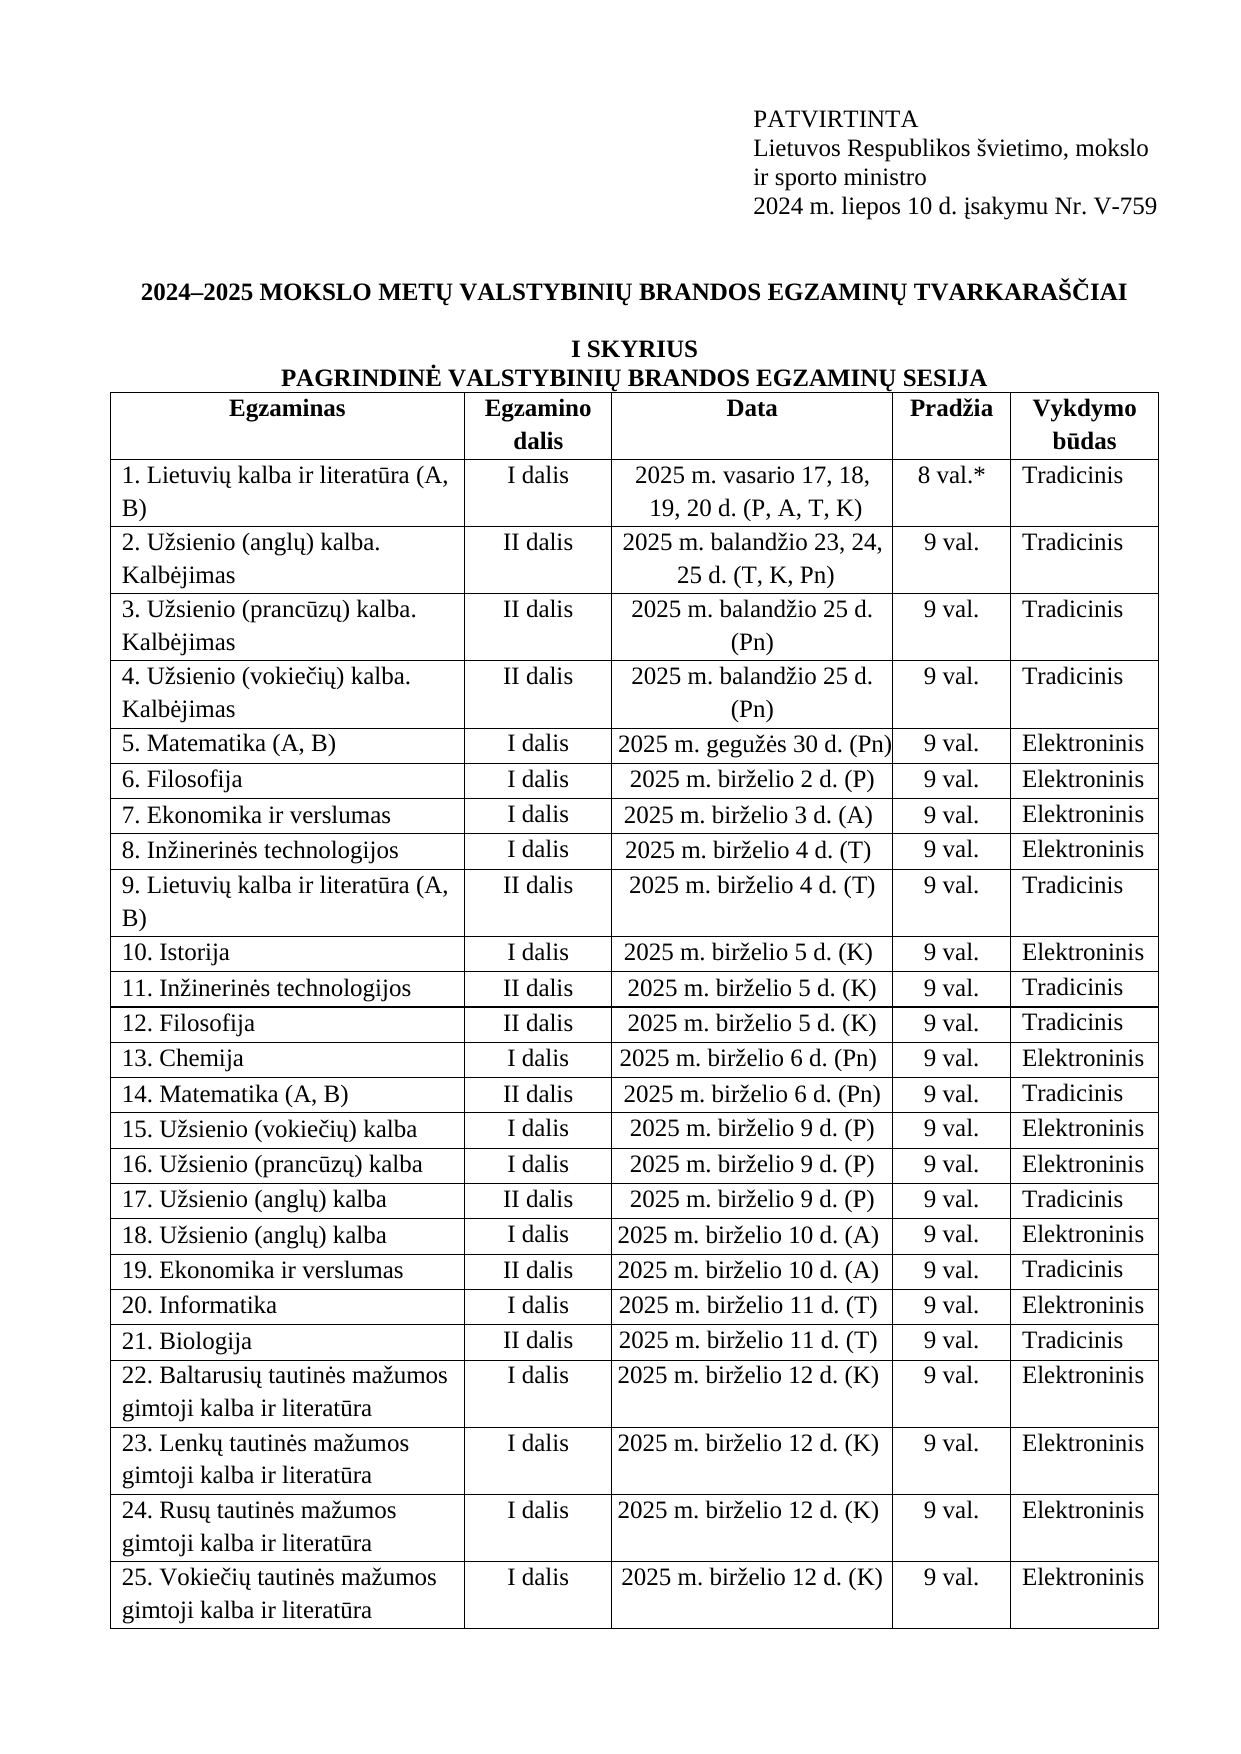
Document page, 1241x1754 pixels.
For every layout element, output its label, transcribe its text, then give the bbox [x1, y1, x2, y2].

table_cell 2. Užsienio (anglų) kalba. Kalbėjimas [111, 527, 464, 593]
table_cell Tradicinis [1011, 870, 1158, 936]
table_cell 15. Užsienio (vokiečių) kalba [111, 1113, 464, 1148]
table_cell 9 val. [893, 527, 1010, 593]
table_cell II dalis [465, 661, 611, 727]
table_cell Tradicinis [1011, 661, 1158, 727]
table_cell 9 val. [893, 1495, 1010, 1561]
table_cell Elektroninis [1011, 1495, 1158, 1561]
table_cell 9 val. [893, 764, 1010, 798]
table_header Vykdymo būdas [1011, 393, 1158, 459]
table_cell Elektroninis [1011, 1043, 1158, 1077]
table_cell I dalis [465, 1149, 611, 1183]
table_cell I dalis [465, 834, 611, 869]
table_cell Elektroninis [1011, 834, 1158, 869]
table_cell 13. Chemija [111, 1043, 464, 1077]
table_cell 2025 m. birželio 4 d. (T) [612, 834, 892, 869]
table_cell I dalis [465, 1043, 611, 1077]
table_cell 2025 m. balandžio 25 d. (Pn) [612, 661, 892, 727]
table_cell 22. Baltarusių tautinės mažumos gimtoji kalba ir literatūra [111, 1361, 464, 1427]
table_cell I dalis [465, 1219, 611, 1253]
table_cell I dalis [465, 937, 611, 971]
table_cell Elektroninis [1011, 1149, 1158, 1183]
table_cell 9 val. [893, 870, 1010, 936]
table_cell 2025 m. birželio 5 d. (K) [612, 1008, 892, 1042]
table_cell II dalis [465, 1255, 611, 1289]
table_cell 9 val. [893, 937, 1010, 971]
text 2024 m. liepos 10 d. įsakymu Nr. V-759 [103, 191, 1165, 219]
table_cell 8 val.* [893, 460, 1010, 526]
table_cell 2025 m. birželio 10 d. (A) [612, 1255, 892, 1289]
table_cell Tradicinis [1011, 460, 1158, 526]
table_cell 9 val. [893, 1325, 1010, 1359]
table_cell II dalis [465, 1078, 611, 1112]
table_cell 2025 m. birželio 6 d. (Pn) [612, 1078, 892, 1112]
table_cell 2025 m. birželio 9 d. (P) [612, 1149, 892, 1183]
table_cell 4. Užsienio (vokiečių) kalba. Kalbėjimas [111, 661, 464, 727]
table_cell 12. Filosofija [111, 1008, 464, 1042]
table_cell II dalis [465, 1008, 611, 1042]
table_cell 9 val. [893, 1184, 1010, 1218]
table_header Pradžia [893, 393, 1010, 459]
table_cell 2025 m. balandžio 25 d. (Pn) [612, 594, 892, 660]
table_cell 14. Matematika (A, B) [111, 1078, 464, 1112]
table_cell Tradicinis [1011, 1008, 1158, 1042]
table_cell 24. Rusų tautinės mažumos gimtoji kalba ir literatūra [111, 1495, 464, 1561]
table_cell I dalis [465, 1361, 611, 1427]
table_cell 7. Ekonomika ir verslumas [111, 799, 464, 833]
table_cell 2025 m. birželio 5 d. (K) [612, 972, 892, 1006]
table_cell I dalis [465, 1290, 611, 1324]
table_cell I dalis [465, 460, 611, 526]
table_cell 20. Informatika [111, 1290, 464, 1324]
table_cell 2025 m. birželio 12 d. (K) [612, 1495, 892, 1561]
table_cell 16. Užsienio (prancūzų) kalba [111, 1149, 464, 1183]
table_cell 23. Lenkų tautinės mažumos gimtoji kalba ir literatūra [111, 1428, 464, 1494]
table_cell Elektroninis [1011, 937, 1158, 971]
table_header Egzaminas [111, 393, 464, 459]
table_cell Elektroninis [1011, 1361, 1158, 1427]
table_cell 9 val. [893, 729, 1010, 763]
table_cell Elektroninis [1011, 729, 1158, 763]
table_cell I dalis [465, 1495, 611, 1561]
table_cell 18. Užsienio (anglų) kalba [111, 1219, 464, 1253]
table_cell II dalis [465, 1184, 611, 1218]
table_cell I dalis [465, 764, 611, 798]
table_cell Elektroninis [1011, 1562, 1158, 1628]
table_cell Elektroninis [1011, 799, 1158, 833]
table_cell Elektroninis [1011, 1290, 1158, 1324]
table_cell 9 val. [893, 1290, 1010, 1324]
table_cell Tradicinis [1011, 1078, 1158, 1112]
table_cell I dalis [465, 799, 611, 833]
table_cell II dalis [465, 870, 611, 936]
table_cell I dalis [465, 1113, 611, 1148]
table_cell 9 val. [893, 1562, 1010, 1628]
table_cell Elektroninis [1011, 1219, 1158, 1253]
text 2024–2025 MOKSLO METŲ VALSTYBINIŲ BRANDOS EGZAMINŲ TVARKARAŠČIAI [103, 277, 1165, 306]
table_cell 9 val. [893, 1149, 1010, 1183]
table_cell Elektroninis [1011, 764, 1158, 798]
table_cell Tradicinis [1011, 1325, 1158, 1359]
table_cell I dalis [465, 1428, 611, 1494]
table_cell II dalis [465, 594, 611, 660]
table_cell 5. Matematika (A, B) [111, 729, 464, 763]
table_cell 2025 m. birželio 12 d. (K) [612, 1562, 892, 1628]
table_cell 2025 m. birželio 2 d. (P) [612, 764, 892, 798]
table_cell 9 val. [893, 1361, 1010, 1427]
table_cell 9 val. [893, 972, 1010, 1006]
table_cell 2025 m. birželio 4 d. (T) [612, 870, 892, 936]
table_cell Tradicinis [1011, 594, 1158, 660]
table_cell 2025 m. birželio 12 d. (K) [612, 1361, 892, 1427]
table_cell 2025 m. birželio 9 d. (P) [612, 1184, 892, 1218]
table_cell 2025 m. balandžio 23, 24, 25 d. (T, K, Pn) [612, 527, 892, 593]
text Lietuvos Respublikos švietimo, mokslo [103, 133, 1165, 162]
table_cell 9 val. [893, 1113, 1010, 1148]
table_cell Tradicinis [1011, 1184, 1158, 1218]
table_cell 9 val. [893, 834, 1010, 869]
table_cell 2025 m. birželio 3 d. (A) [612, 799, 892, 833]
table_cell 2025 m. birželio 6 d. (Pn) [612, 1043, 892, 1077]
table_cell 9. Lietuvių kalba ir literatūra (A, B) [111, 870, 464, 936]
table_cell II dalis [465, 972, 611, 1006]
text I SKYRIUS [103, 334, 1165, 363]
table_cell 2025 m. birželio 9 d. (P) [612, 1113, 892, 1148]
table_cell Tradicinis [1011, 1255, 1158, 1289]
table_cell 9 val. [893, 1255, 1010, 1289]
text ir sporto ministro [103, 162, 1165, 191]
text PAGRINDINĖ VALSTYBINIŲ BRANDOS EGZAMINŲ SESIJA [103, 363, 1165, 392]
table_cell 2025 m. birželio 11 d. (T) [612, 1325, 892, 1359]
table_cell 9 val. [893, 1008, 1010, 1042]
table_cell 2025 m. birželio 5 d. (K) [612, 937, 892, 971]
table_cell 2025 m. birželio 10 d. (A) [612, 1219, 892, 1253]
table_cell 2025 m. gegužės 30 d. (Pn) [612, 729, 892, 763]
table_cell 17. Užsienio (anglų) kalba [111, 1184, 464, 1218]
table_cell 2025 m. birželio 12 d. (K) [612, 1428, 892, 1494]
table_cell 9 val. [893, 1043, 1010, 1077]
table_cell Elektroninis [1011, 1113, 1158, 1148]
table_cell 3. Užsienio (prancūzų) kalba. Kalbėjimas [111, 594, 464, 660]
table_cell 2025 m. birželio 11 d. (T) [612, 1290, 892, 1324]
text PATVIRTINTA [103, 104, 1165, 133]
table_cell I dalis [465, 729, 611, 763]
table_header Egzamino dalis [465, 393, 611, 459]
table_cell 9 val. [893, 1078, 1010, 1112]
table_cell 9 val. [893, 594, 1010, 660]
table_cell 19. Ekonomika ir verslumas [111, 1255, 464, 1289]
table_cell I dalis [465, 1562, 611, 1628]
table_cell 21. Biologija [111, 1325, 464, 1359]
table_cell 9 val. [893, 1219, 1010, 1253]
table_cell 8. Inžinerinės technologijos [111, 834, 464, 869]
table_cell 25. Vokiečių tautinės mažumos gimtoji kalba ir literatūra [111, 1562, 464, 1628]
table_header Data [612, 393, 892, 459]
table_cell II dalis [465, 1325, 611, 1359]
table_cell 2025 m. vasario 17, 18, 19, 20 d. (P, A, T, K) [612, 460, 892, 526]
table_cell 9 val. [893, 799, 1010, 833]
table_cell 9 val. [893, 661, 1010, 727]
table_cell Tradicinis [1011, 972, 1158, 1006]
table_cell II dalis [465, 527, 611, 593]
table_cell 10. Istorija [111, 937, 464, 971]
table_cell Elektroninis [1011, 1428, 1158, 1494]
table_cell Tradicinis [1011, 527, 1158, 593]
table_cell 1. Lietuvių kalba ir literatūra (A, B) [111, 460, 464, 526]
table_cell 11. Inžinerinės technologijos [111, 972, 464, 1006]
table_cell 6. Filosofija [111, 764, 464, 798]
table_cell 9 val. [893, 1428, 1010, 1494]
